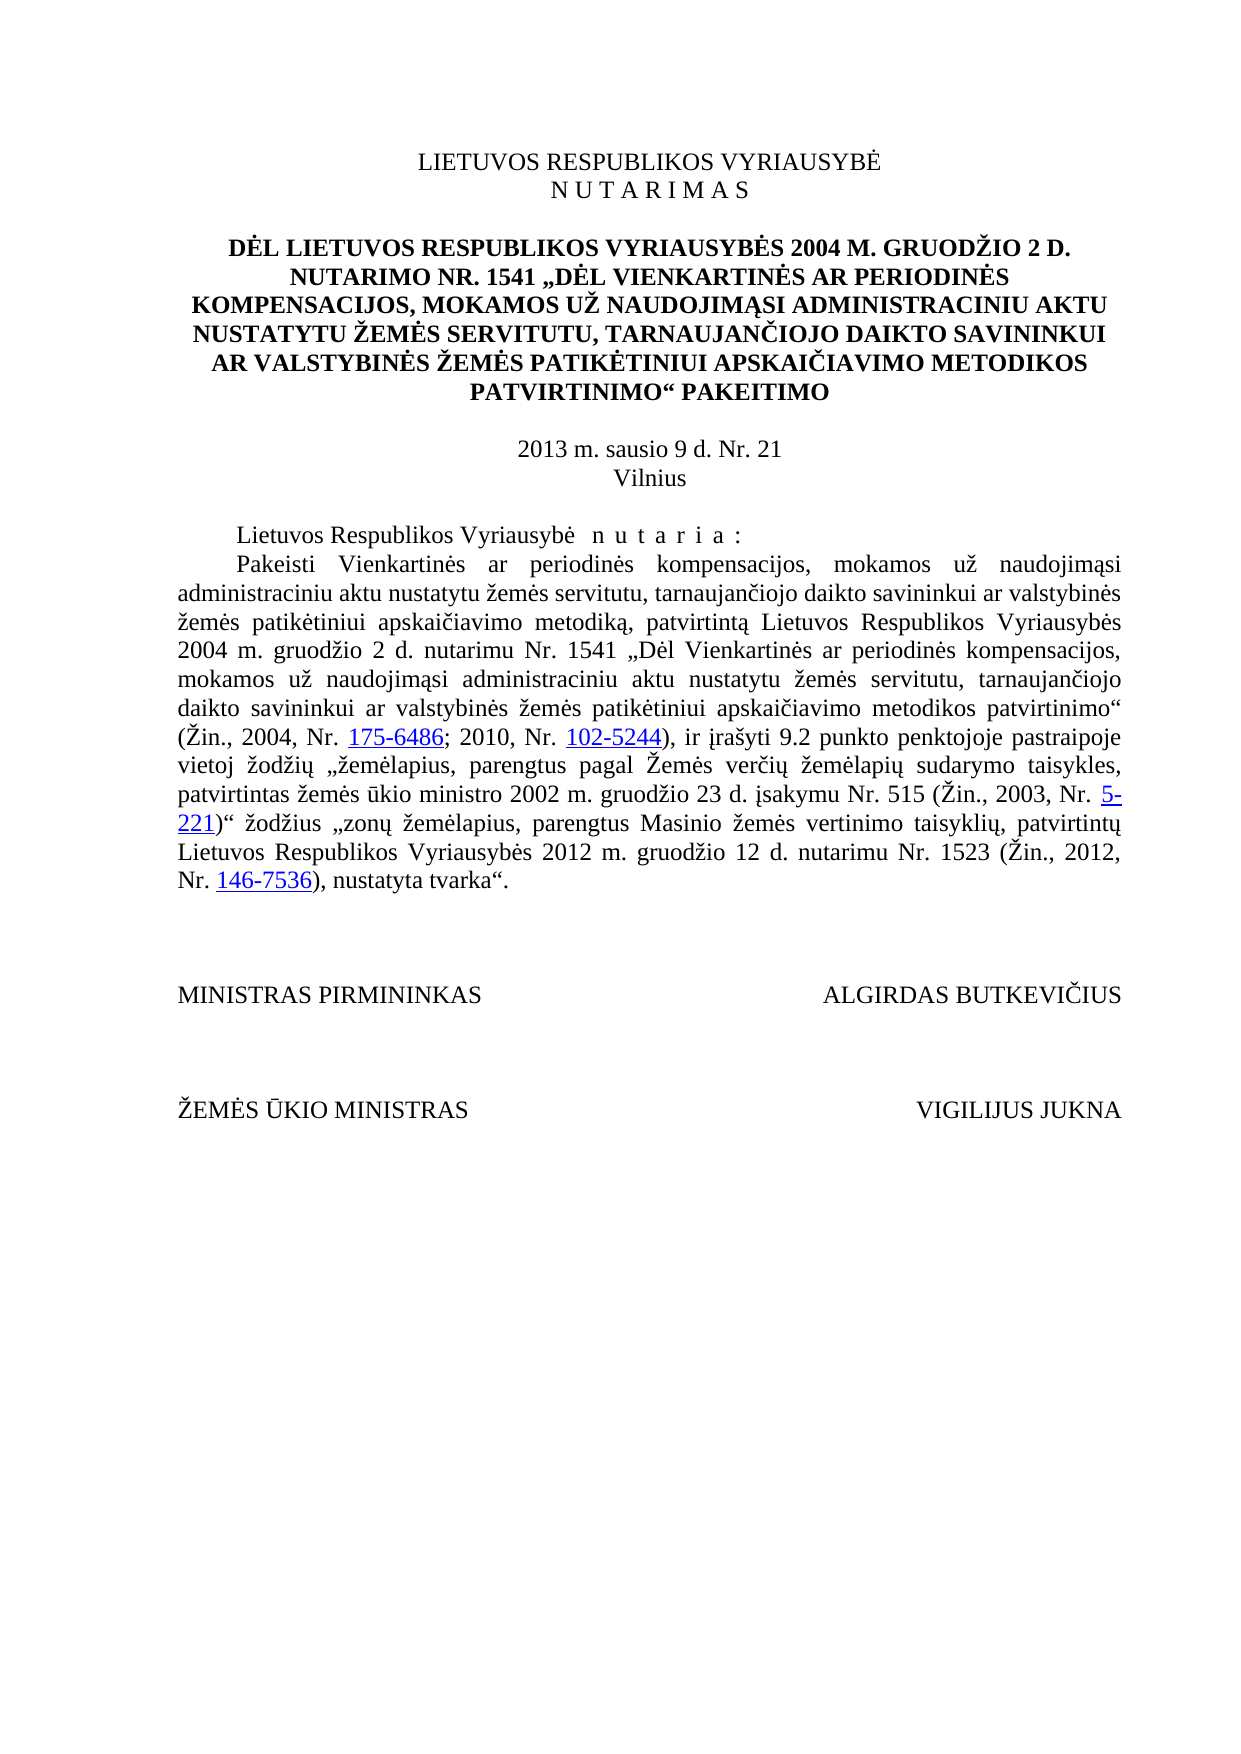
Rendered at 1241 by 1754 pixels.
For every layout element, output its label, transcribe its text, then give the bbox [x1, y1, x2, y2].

text ŽEMĖS ŪKIO MINISTRAS VIGILIJUS JUKNA [177, 1096, 1122, 1124]
text Lietuvos Respublikos Vyriausybė nutaria: [177, 521, 1122, 549]
text NUTARIMAS [177, 176, 1122, 204]
text Pakeisti Vienkartinės ar periodinės kompensacijos, mokamos už naudojimąsi administraciniu aktu nustatytu žemės servitutu, tarnaujančiojo daikto savininkui ar valstybinės žemės patikėtiniui apskaičiavimo metodiką, patvirtintą Lietuvos Respublikos Vyriausybės 2004 m. gruodžio 2 d. nutarimu Nr. 1541 „Dėl Vienkartinės ar periodinės kompensacijos, mokamos už naudojimąsi administraciniu aktu nustatytu žemės servitutu, tarnaujančiojo daikto savininkui ar valstybinės žemės patikėtiniui apskaičiavimo metodikos patvirtinimo“ (Žin., 2004, Nr. 175-6486; 2010, Nr. 102-5244), ir įrašyti 9.2 punkto penktojoje pastraipoje vietoj žodžių „žemėlapius, parengtus pagal Žemės verčių žemėlapių sudarymo taisykles, patvirtintas žemės ūkio ministro 2002 m. gruodžio 23 d. įsakymu Nr. 515 (Žin., 2003, Nr. 5-221)“ žodžius „zonų žemėlapius, parengtus Masinio žemės vertinimo taisyklių, patvirtintų Lietuvos Respublikos Vyriausybės 2012 m. gruodžio 12 d. nutarimu Nr. 1523 (Žin., 2012, Nr. 146-7536), nustatyta tvarka“. [177, 549, 1122, 894]
text Vilnius [177, 463, 1122, 492]
text MINISTRAS PIRMININKAS ALGIRDAS BUTKEVIČIUS [177, 981, 1122, 1009]
text Dėl LIETUVOS RESPUBLIKOS VYRIAUSYBĖS 2004 M. GRUODŽIO 2 D. NUTARIMO NR. 1541 „DĖL VIENKARTINĖS AR PERIODINĖS KOMPENSACIJOS, MOKAMOS UŽ NAUDOJIMĄSI ADMINISTRACINIU AKTU NUSTATYTU ŽEMĖS SERVITUTU, TARNAUJANČIOJO DAIKTO SAVININKUI AR VALSTYBINĖS ŽEMĖS PATIKĖTINIUI APSKAIČIAVIMO METODIKOS PATVIRTINIMO“ PAKEITIMO [177, 233, 1122, 406]
text Lietuvos Respublikos Vyriausybė [177, 147, 1122, 176]
text 2013 m. sausio 9 d. Nr. 21 [177, 434, 1122, 463]
